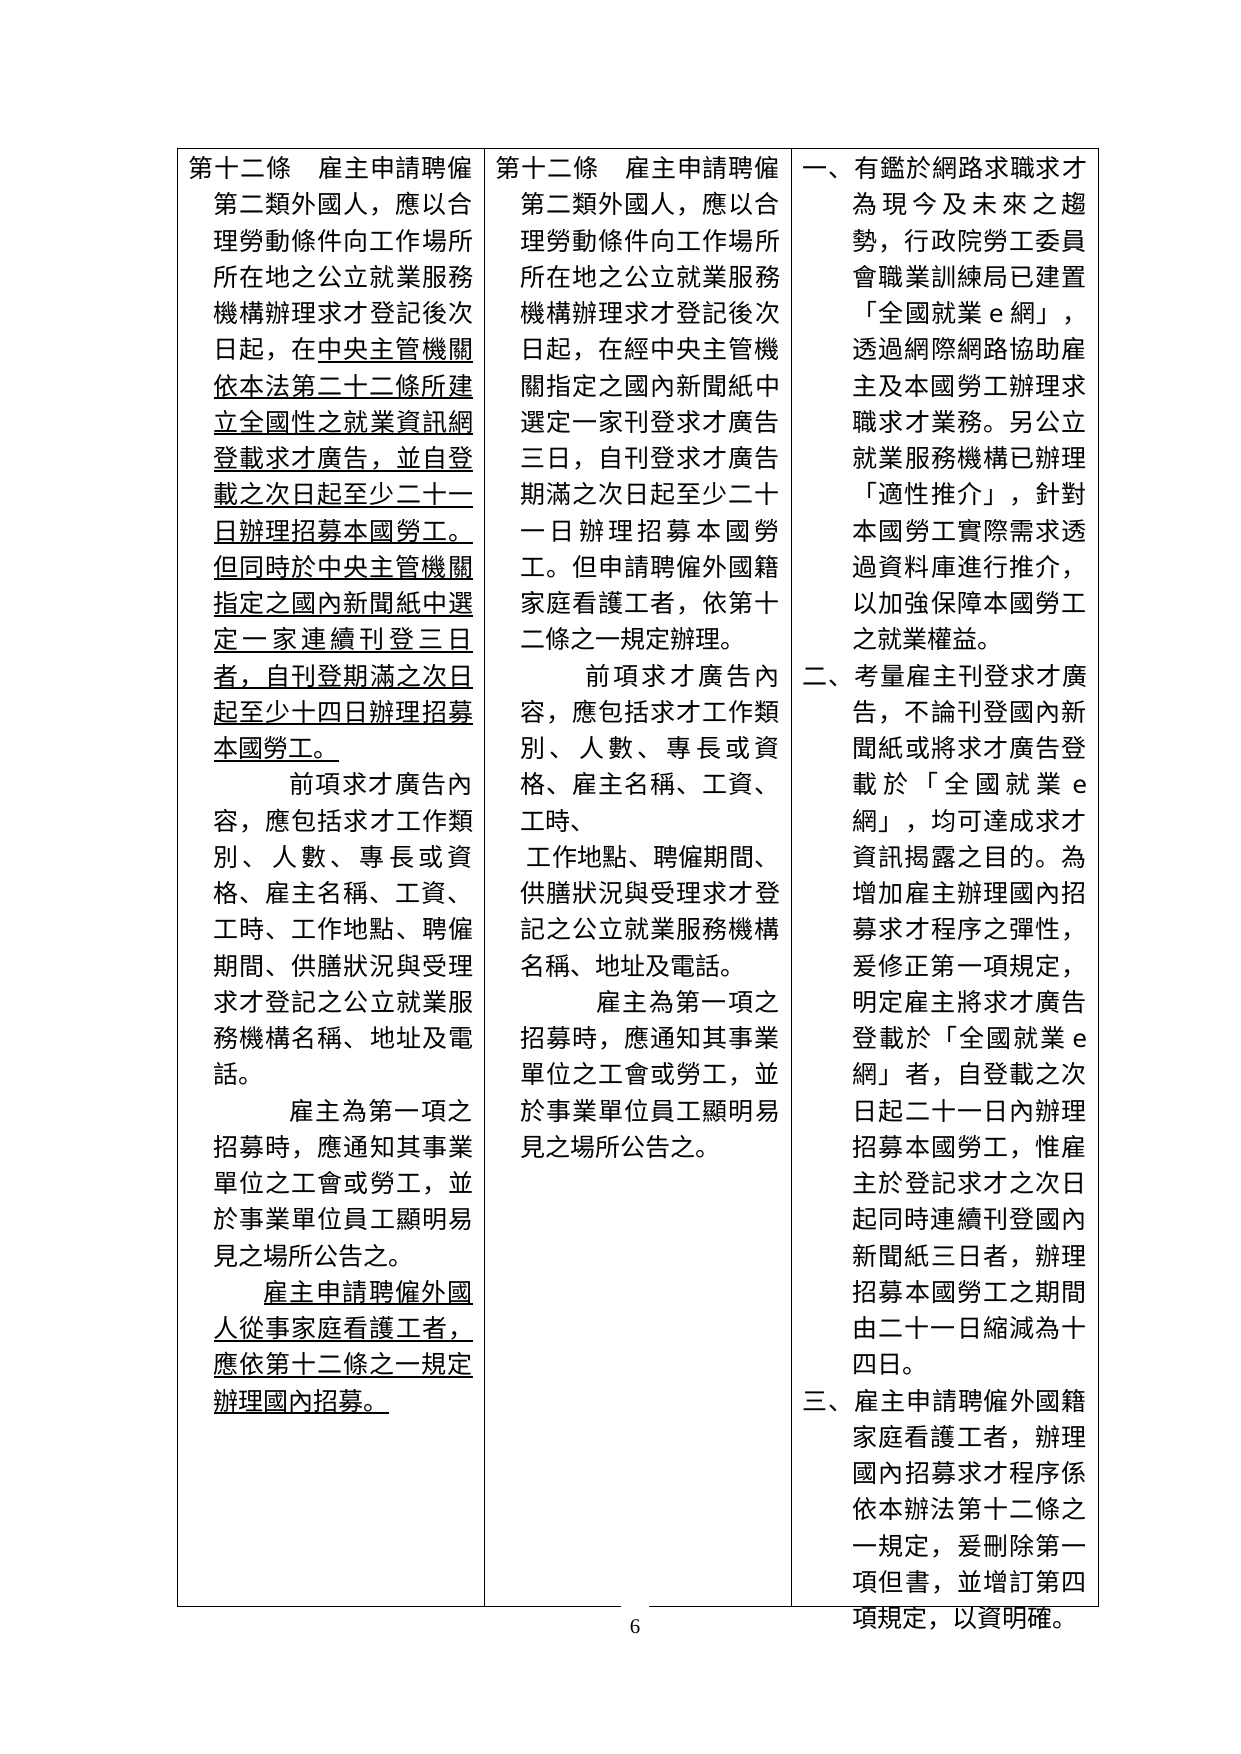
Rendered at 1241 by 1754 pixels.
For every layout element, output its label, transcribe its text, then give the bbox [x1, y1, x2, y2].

table_cell 第十二條 雇主申請聘僱第二類外國人，應以合理勞動條件向工作場所所在地之公立就業服務機構辦理求才登記後次日起，在中央主管機關依本法第二十二條所建立全國性之就業資訊網登載求才廣告，並自登載之次日起至少二十一日辦理招募本國勞工。但同時於中央主管機關指定之國內新聞紙中選定一家連續刊登三日者，自刊登期滿之次日起至少十四日辦理招募本國勞工。 前項求才廣告內容，應包括求才工作類別、人數、專長或資格、雇主名稱、工資、工時、工作地點、聘僱期間、供膳狀況與受理求才登記之公立就業服務機構名稱、地址及電話。 雇主為第一項之招募時，應通知其事業單位之工會或勞工，並於事業單位員工顯明易見之場所公告之。 雇主申請聘僱外國人從事家庭看護工者，應依第十二條之一規定辦理國內招募。 [178, 149, 484, 1606]
table_cell 一、有鑑於網路求職求才為現今及未來之趨勢，行政院勞工委員會職業訓練局已建置「全國就業e網」，透過網際網路協助雇主及本國勞工辦理求職求才業務。另公立就業服務機構已辦理「適性推介」，針對本國勞工實際需求透過資料庫進行推介，以加強保障本國勞工之就業權益。 二、考量雇主刊登求才廣告，不論刊登國內新聞紙或將求才廣告登載於「全國就業e網」，均可達成求才資訊揭露之目的。為增加雇主辦理國內招募求才程序之彈性，爰修正第一項規定，明定雇主將求才廣告登載於「全國就業e網」者，自登載之次日起二十一日內辦理招募本國勞工，惟雇主於登記求才之次日起同時連續刊登國內新聞紙三日者，辦理招募本國勞工之期間由二十一日縮減為十四日。 三、雇主申請聘僱外國籍家庭看護工者，辦理國內招募求才程序係依本辦法第十二條之一規定，爰刪除第一項但書，並增訂第四項規定，以資明確。 [792, 149, 1098, 1606]
table_cell 第十二條 雇主申請聘僱第二類外國人，應以合理勞動條件向工作場所所在地之公立就業服務機構辦理求才登記後次日起，在經中央主管機關指定之國內新聞紙中選定一家刊登求才廣告三日，自刊登求才廣告期滿之次日起至少二十一日辦理招募本國勞工。但申請聘僱外國籍家庭看護工者，依第十二條之一規定辦理。 前項求才廣告內容，應包括求才工作類別、人數、專長或資格、雇主名稱、工資、工時、 工作地點、聘僱期間、供膳狀況與受理求才登記之公立就業服務機構名稱、地址及電話。 雇主為第一項之招募時，應通知其事業單位之工會或勞工，並於事業單位員工顯明易見之場所公告之。 [485, 149, 791, 1606]
